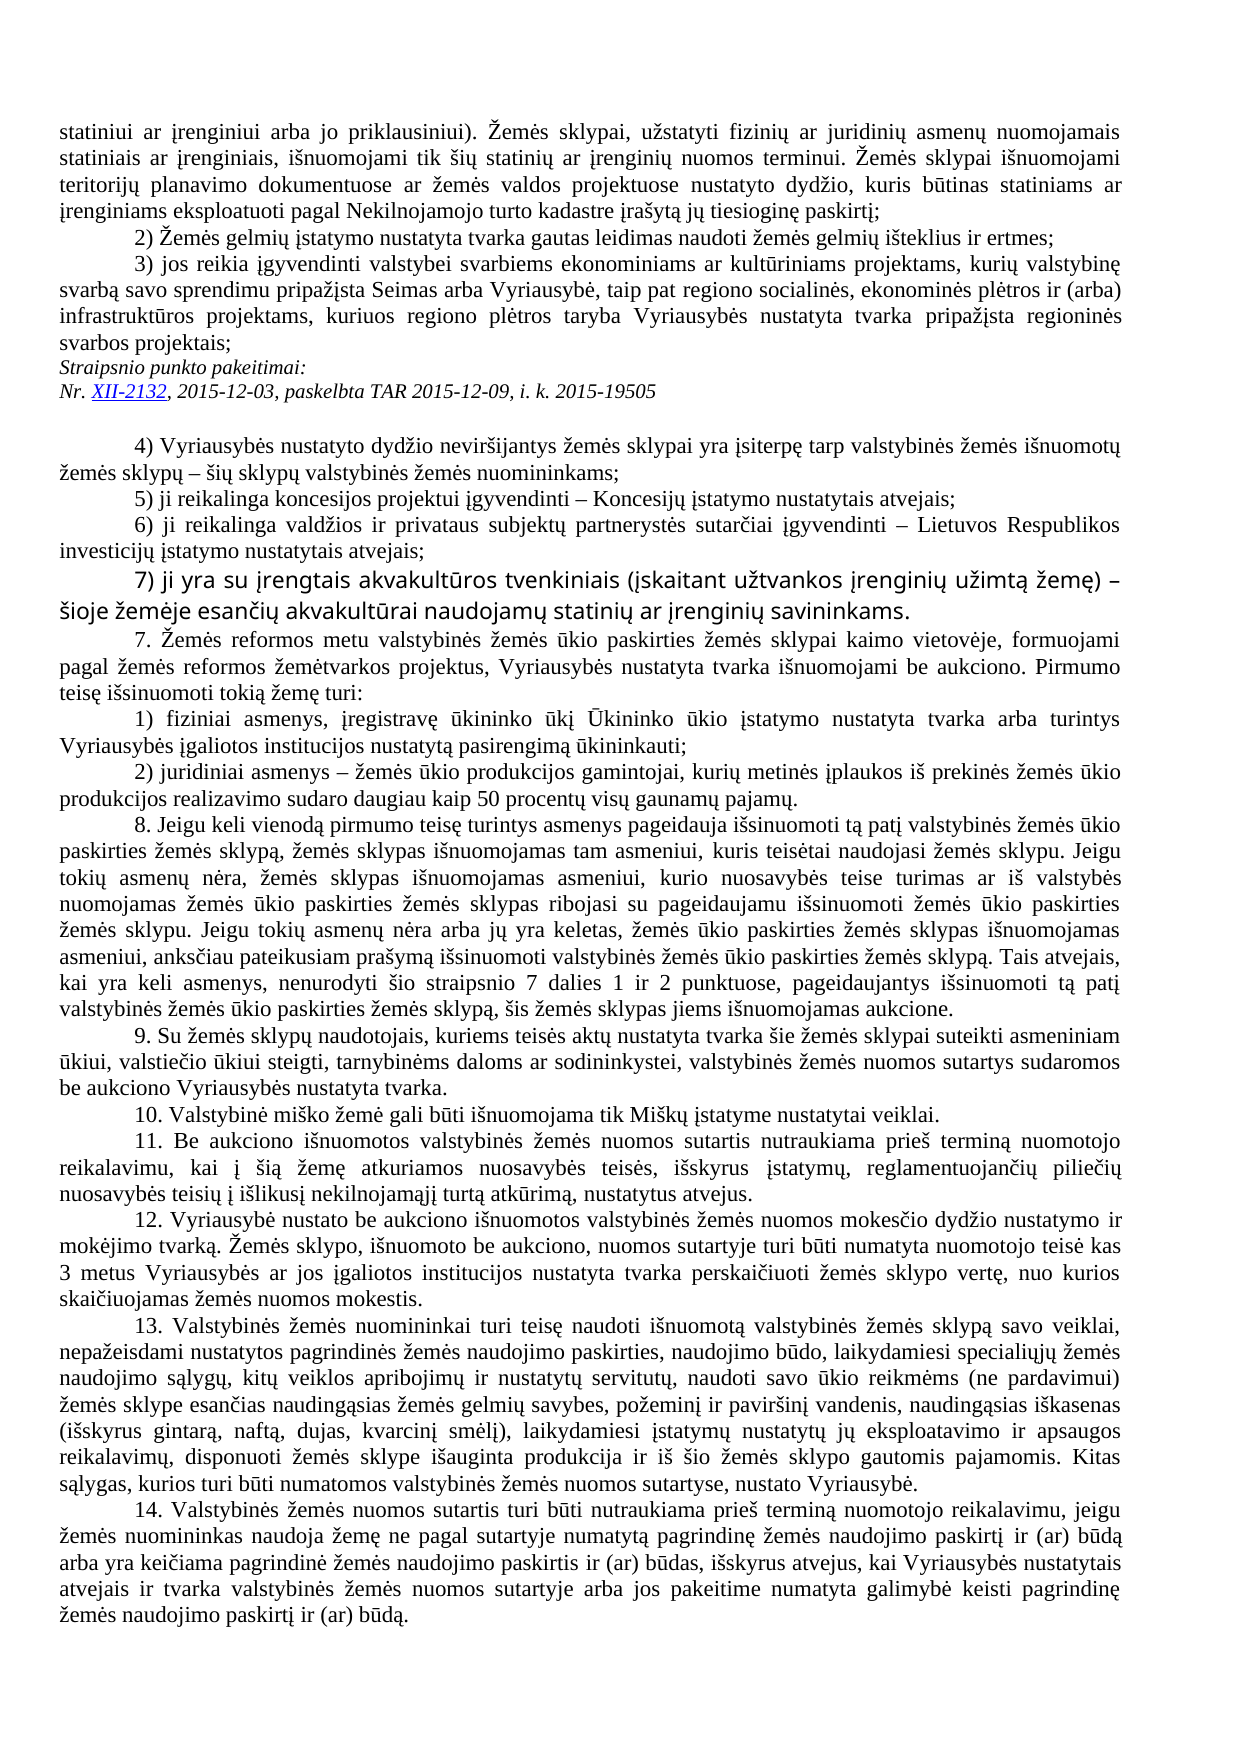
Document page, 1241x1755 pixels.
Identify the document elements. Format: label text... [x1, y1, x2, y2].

text 7) ji yra su įrengtais akvakultūros tvenkiniais (įskaitant užtvankos įrenginių užimtą žemę) – šioje žemėje esančių akvakultūrai naudojamų statinių ar įrenginių savininkams. [59, 564, 1122, 626]
text 3) jos reikia įgyvendinti valstybei svarbiems ekonominiams ar kultūriniams projektams, kurių valstybinę svarbą savo sprendimu pripažįsta Seimas arba Vyriausybė, taip pat regiono socialinės, ekonominės plėtros ir (arba) infrastruktūros projektams, kuriuos regiono plėtros taryba Vyriausybės nustatyta tvarka pripažįsta regioninės svarbos projektais; [59, 250, 1122, 355]
text 10. Valstybinė miško žemė gali būti išnuomojama tik Miškų įstatyme nustatytai veiklai. [59, 1101, 1122, 1127]
text 9. Su žemės sklypų naudotojais, kuriems teisės aktų nustatyta tvarka šie žemės sklypai suteikti asmeniniam ūkiui, valstiečio ūkiui steigti, tarnybinėms daloms ar sodininkystei, valstybinės žemės nuomos sutartys sudaromos be aukciono Vyriausybės nustatyta tvarka. [59, 1022, 1122, 1101]
text 11. Be aukciono išnuomotos valstybinės žemės nuomos sutartis nutraukiama prieš terminą nuomotojo reikalavimu, kai į šią žemę atkuriamos nuosavybės teisės, išskyrus įstatymų, reglamentuojančių piliečių nuosavybės teisių į išlikusį nekilnojamąjį turtą atkūrimą, nustatytus atvejus. [59, 1127, 1122, 1206]
text 5) ji reikalinga koncesijos projektui įgyvendinti – Koncesijų įstatymo nustatytais atvejais; [59, 485, 1122, 511]
text 6) ji reikalinga valdžios ir privataus subjektų partnerystės sutarčiai įgyvendinti – Lietuvos Respublikos investicijų įstatymo nustatytais atvejais; [59, 511, 1122, 564]
text Nr. XII-2132, 2015-12-03, paskelbta TAR 2015-12-09, i. k. 2015-19505 [59, 379, 1122, 403]
text statiniui ar įrenginiui arba jo priklausiniui). Žemės sklypai, užstatyti fizinių ar juridinių asmenų nuomojamais statiniais ar įrenginiais, išnuomojami tik šių statinių ar įrenginių nuomos terminui. Žemės sklypai išnuomojami teritorijų planavimo dokumentuose ar žemės valdos projektuose nustatyto dydžio, kuris būtinas statiniams ar įrenginiams eksploatuoti pagal Nekilnojamojo turto kadastre įrašytą jų tiesioginę paskirtį; [59, 118, 1122, 223]
text 8. Jeigu keli vienodą pirmumo teisę turintys asmenys pageidauja išsinuomoti tą patį valstybinės žemės ūkio paskirties žemės sklypą, žemės sklypas išnuomojamas tam asmeniui, kuris teisėtai naudojasi žemės sklypu. Jeigu tokių asmenų nėra, žemės sklypas išnuomojamas asmeniui, kurio nuosavybės teise turimas ar iš valstybės nuomojamas žemės ūkio paskirties žemės sklypas ribojasi su pageidaujamu išsinuomoti žemės ūkio paskirties žemės sklypu. Jeigu tokių asmenų nėra arba jų yra keletas, žemės ūkio paskirties žemės sklypas išnuomojamas asmeniui, anksčiau pateikusiam prašymą išsinuomoti valstybinės žemės ūkio paskirties žemės sklypą. Tais atvejais, kai yra keli asmenys, nenurodyti šio straipsnio 7 dalies 1 ir 2 punktuose, pageidaujantys išsinuomoti tą patį valstybinės žemės ūkio paskirties žemės sklypą, šis žemės sklypas jiems išnuomojamas aukcione. [59, 811, 1122, 1022]
text 1) fiziniai asmenys, įregistravę ūkininko ūkį Ūkininko ūkio įstatymo nustatyta tvarka arba turintys Vyriausybės įgaliotos institucijos nustatytą pasirengimą ūkininkauti; [59, 706, 1122, 758]
text 7. Žemės reformos metu valstybinės žemės ūkio paskirties žemės sklypai kaimo vietovėje, formuojami pagal žemės reformos žemėtvarkos projektus, Vyriausybės nustatyta tvarka išnuomojami be aukciono. Pirmumo teisę išsinuomoti tokią žemę turi: [59, 626, 1122, 706]
text 14. Valstybinės žemės nuomos sutartis turi būti nutraukiama prieš terminą nuomotojo reikalavimu, jeigu žemės nuomininkas naudoja žemę ne pagal sutartyje numatytą pagrindinę žemės naudojimo paskirtį ir (ar) būdą arba yra keičiama pagrindinė žemės naudojimo paskirtis ir (ar) būdas, išskyrus atvejus, kai Vyriausybės nustatytais atvejais ir tvarka valstybinės žemės nuomos sutartyje arba jos pakeitime numatyta galimybė keisti pagrindinę žemės naudojimo paskirtį ir (ar) būdą. [59, 1496, 1122, 1628]
text 12. Vyriausybė nustato be aukciono išnuomotos valstybinės žemės nuomos mokesčio dydžio nustatymo ir mokėjimo tvarką. Žemės sklypo, išnuomoto be aukciono, nuomos sutartyje turi būti numatyta nuomotojo teisė kas 3 metus Vyriausybės ar jos įgaliotos institucijos nustatyta tvarka perskaičiuoti žemės sklypo vertę, nuo kurios skaičiuojamas žemės nuomos mokestis. [59, 1206, 1122, 1312]
text 13. Valstybinės žemės nuomininkai turi teisę naudoti išnuomotą valstybinės žemės sklypą savo veiklai, nepažeisdami nustatytos pagrindinės žemės naudojimo paskirties, naudojimo būdo, laikydamiesi specialiųjų žemės naudojimo sąlygų, kitų veiklos apribojimų ir nustatytų servitutų, naudoti savo ūkio reikmėms (ne pardavimui) žemės sklype esančias naudingąsias žemės gelmių savybes, požeminį ir paviršinį vandenis, naudingąsias iškasenas (išskyrus gintarą, naftą, dujas, kvarcinį smėlį), laikydamiesi įstatymų nustatytų jų eksploatavimo ir apsaugos reikalavimų, disponuoti žemės sklype išauginta produkcija ir iš šio žemės sklypo gautomis pajamomis. Kitas sąlygas, kurios turi būti numatomos valstybinės žemės nuomos sutartyse, nustato Vyriausybė. [59, 1312, 1122, 1496]
text 2) Žemės gelmių įstatymo nustatyta tvarka gautas leidimas naudoti žemės gelmių išteklius ir ertmes; [59, 223, 1122, 250]
text Straipsnio punkto pakeitimai: [59, 355, 1122, 379]
text 4) Vyriausybės nustatyto dydžio neviršijantys žemės sklypai yra įsiterpę tarp valstybinės žemės išnuomotų žemės sklypų – šių sklypų valstybinės žemės nuomininkams; [59, 432, 1122, 485]
text 2) juridiniai asmenys – žemės ūkio produkcijos gamintojai, kurių metinės įplaukos iš prekinės žemės ūkio produkcijos realizavimo sudaro daugiau kaip 50 procentų visų gaunamų pajamų. [59, 758, 1122, 811]
